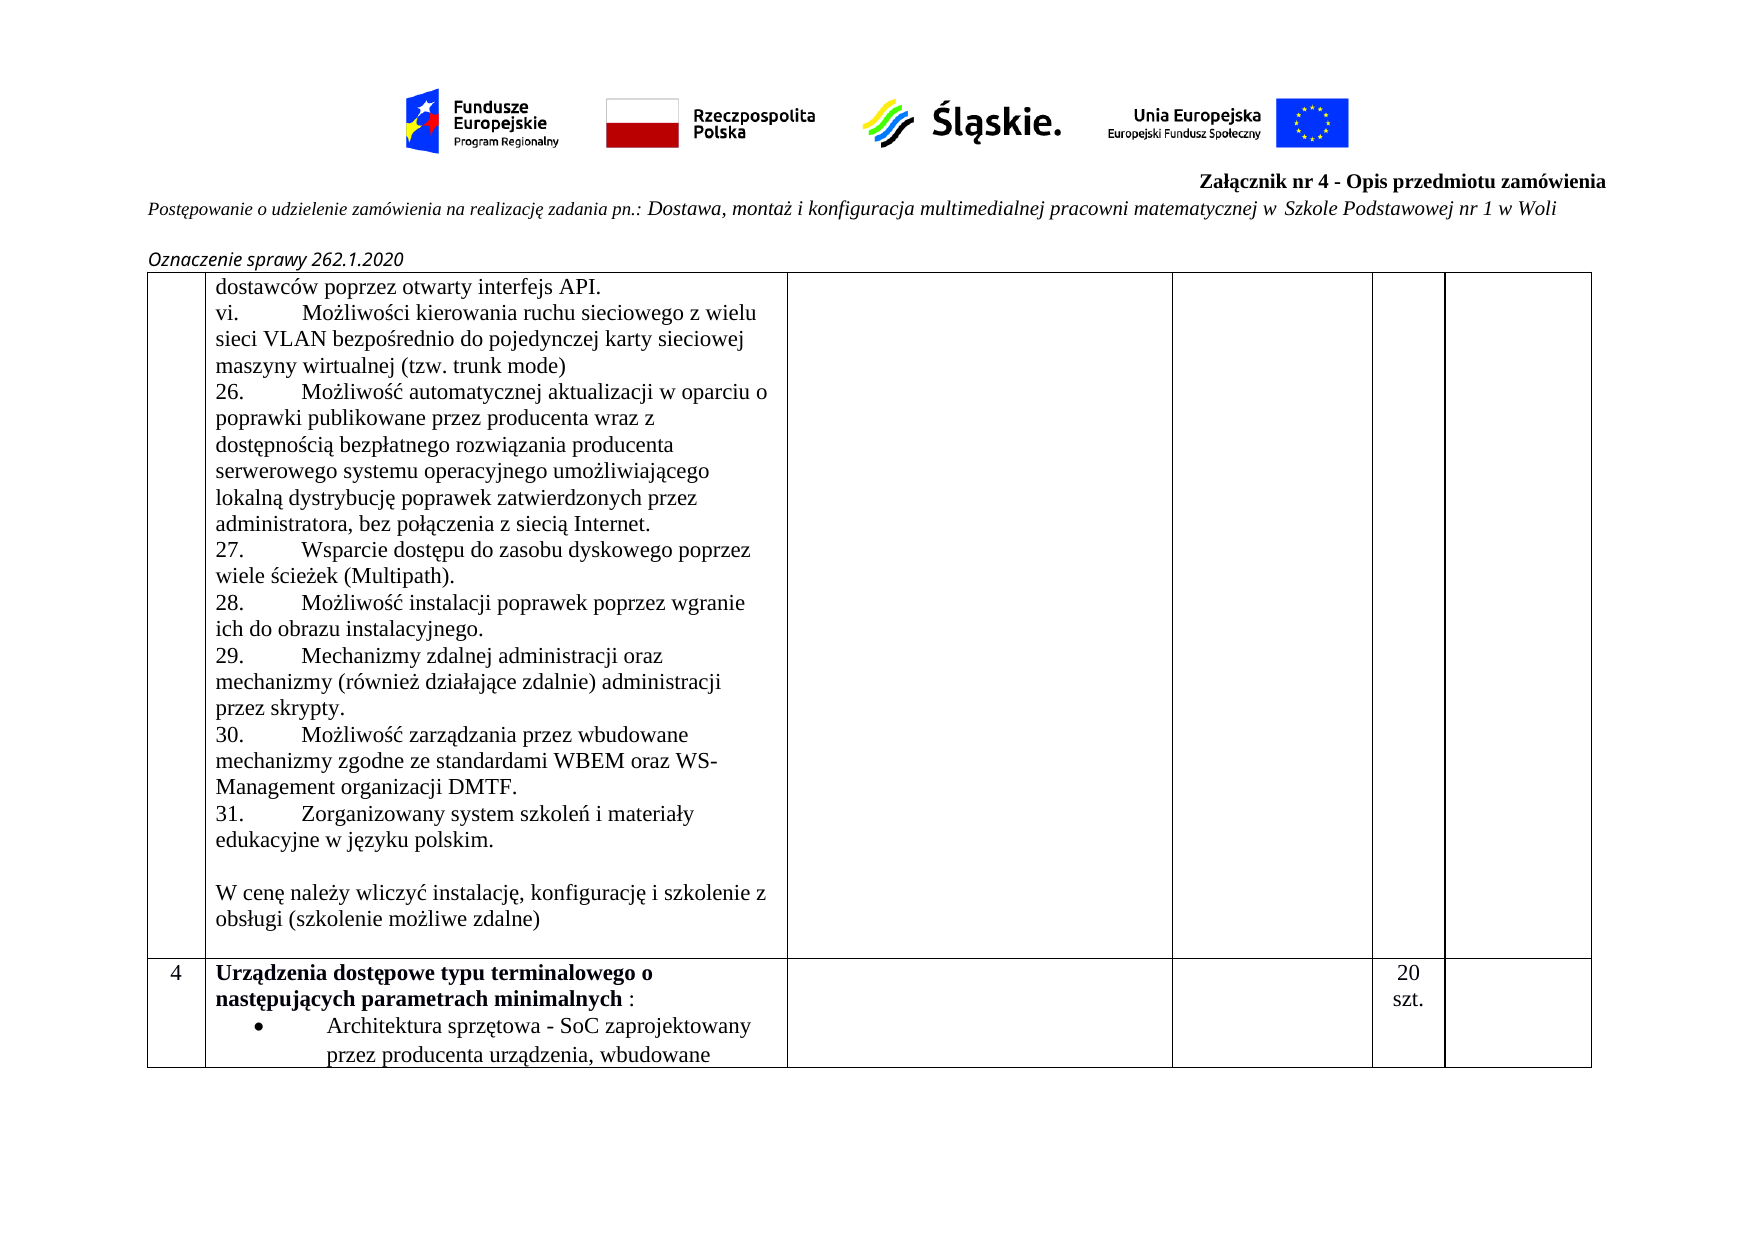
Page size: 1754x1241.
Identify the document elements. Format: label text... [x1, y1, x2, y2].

table_cell dostawców poprzez otwarty interfejs API. vi. Możliwości kierowania ruchu sieciowego z wielu sieci VLAN bezpośrednio do pojedynczej karty sieciowej maszyny wirtualnej (tzw. trunk mode) 26. Możliwość automatycznej aktualizacji w oparciu o poprawki publikowane przez producenta wraz z dostępnością bezpłatnego rozwiązania producenta serwerowego systemu operacyjnego umożliwiającego lokalną dystrybucję poprawek zatwierdzonych przez administratora, bez połączenia z siecią Internet. 27. Wsparcie dostępu do zasobu dyskowego poprzez wiele ścieżek (Multipath). 28. Możliwość instalacji poprawek poprzez wgranie ich do obrazu instalacyjnego. 29. Mechanizmy zdalnej administracji oraz mechanizmy (również działające zdalnie) administracji przez skrypty. 30. Możliwość zarządzania przez wbudowane mechanizmy zgodne ze standardami WBEM oraz WS-Management organizacji DMTF. 31. Zorganizowany system szkoleń i materiały edukacyjne w języku polskim. W cenę należy wliczyć instalację, konfigurację i szkolenie z obsługi (szkolenie możliwe zdalne) [206, 273, 787, 958]
table_cell [1373, 273, 1444, 958]
table_cell [788, 959, 1172, 1067]
table_cell [1173, 959, 1372, 1067]
table_cell 4 [148, 959, 205, 1067]
table_cell 20 szt. [1373, 959, 1444, 1067]
table_cell [1446, 273, 1591, 958]
table_cell [788, 273, 1172, 958]
table_cell [148, 273, 205, 958]
table_cell [1446, 959, 1591, 1067]
table_cell [1173, 273, 1372, 958]
